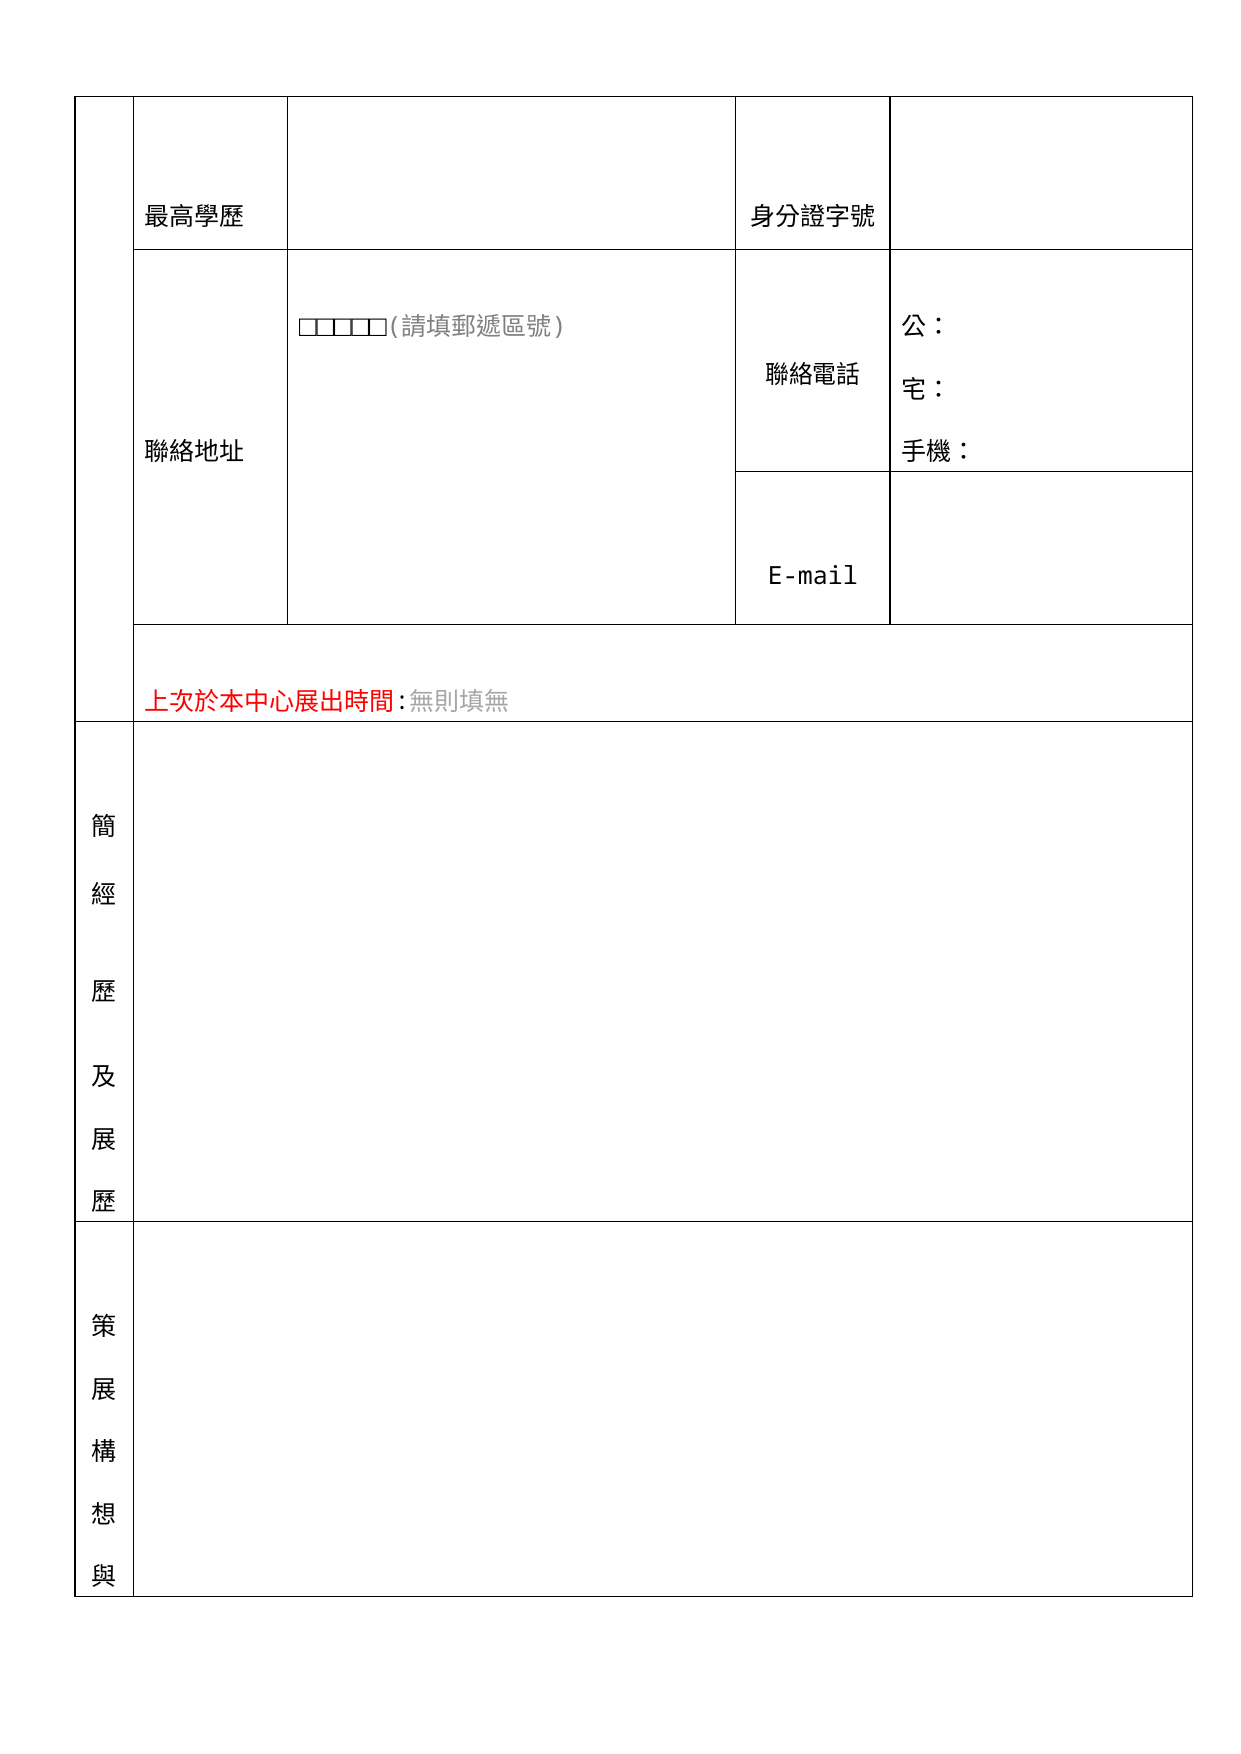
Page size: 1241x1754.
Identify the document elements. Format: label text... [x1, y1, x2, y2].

table_cell [891, 472, 1192, 624]
table_cell 聯絡地址 [134, 250, 287, 624]
table_cell [134, 1222, 1192, 1596]
table_cell [134, 722, 1192, 1221]
table_cell [76, 97, 133, 721]
table_cell 身分證字號 [736, 97, 889, 249]
table_cell 最高學歷 [134, 97, 287, 249]
table_cell 上次於本中心展出時間:無則填無 [134, 625, 1192, 721]
table_cell 策展構想與 [76, 1222, 133, 1596]
table_cell 公： 宅： 手機： [891, 250, 1192, 471]
table_cell 聯絡電話 [736, 250, 889, 471]
table_cell □□□□□(請填郵遞區號) [288, 250, 735, 624]
table_cell [288, 97, 735, 249]
table_cell 簡 經 歷 及 展 歷 [76, 722, 133, 1221]
table_cell [891, 97, 1192, 249]
table_cell E-mail [736, 472, 889, 624]
